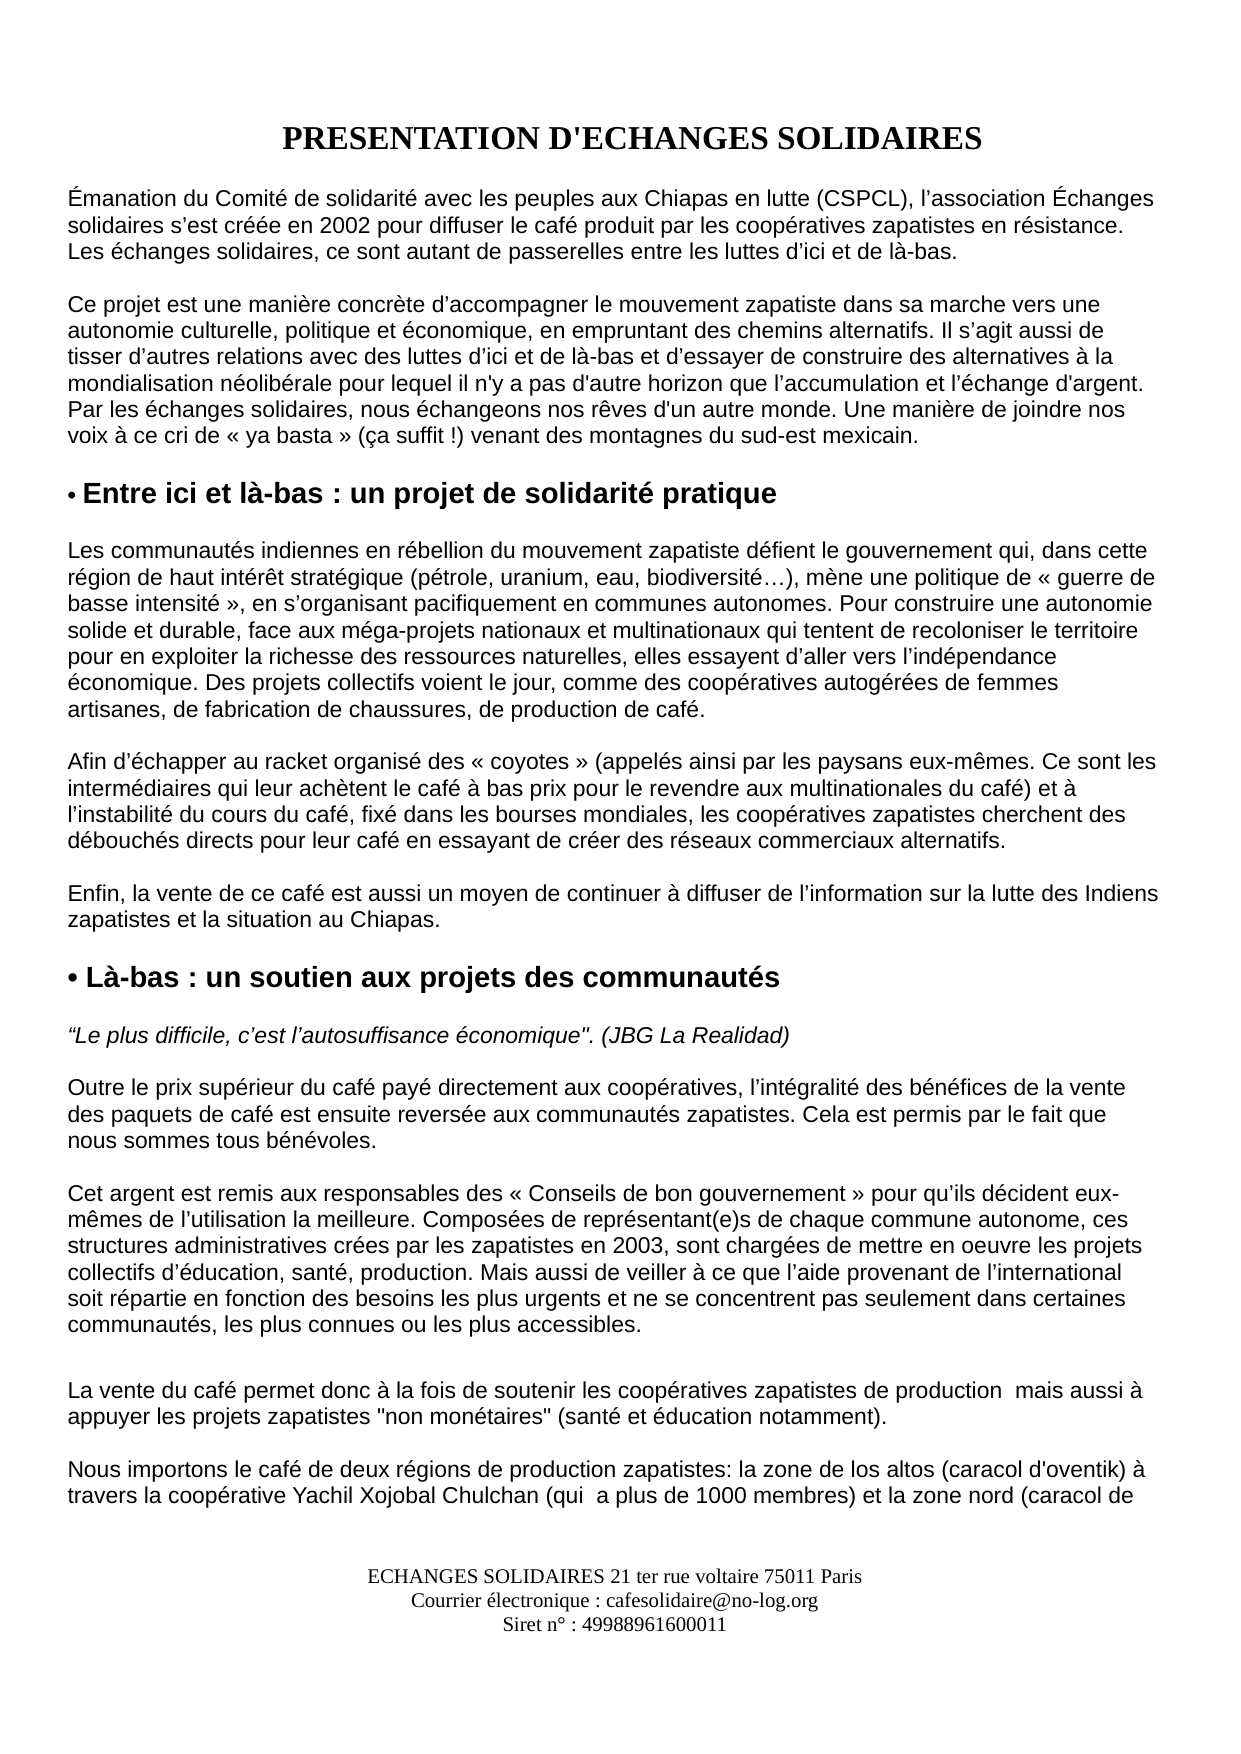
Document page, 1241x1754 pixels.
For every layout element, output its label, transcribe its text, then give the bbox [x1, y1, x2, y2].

text PRESENTATION D'ECHANGES SOLIDAIRES [67, 118, 1198, 156]
text La vente du café permet donc à la fois de soutenir les coopératives zapatistes de production mais aussi à appuyer les projets zapatistes "non monétaires" (santé et éducation notamment). [67, 1377, 1162, 1429]
text “Le plus difficile, c’est l’autosuffisance économique". (JBG La Realidad) [67, 1022, 1162, 1048]
text Nous importons le café de deux régions de production zapatistes: la zone de los altos (caracol d'oventik) à travers la coopérative Yachil Xojobal Chulchan (qui a plus de 1000 membres) et la zone nord (caracol de [67, 1456, 1162, 1508]
text Cet argent est remis aux responsables des « Conseils de bon gouvernement » pour qu’ils décident eux-mêmes de l’utilisation la meilleure. Composées de représentant(e)s de chaque commune autonome, ces structures administratives crées par les zapatistes en 2003, sont chargées de mettre en oeuvre les projets collectifs d’éducation, santé, production. Mais aussi de veiller à ce que l’aide provenant de l’international soit répartie en fonction des besoins les plus urgents et ne se concentrent pas seulement dans certaines communautés, les plus connues ou les plus accessibles. [67, 1180, 1162, 1338]
text Ce projet est une manière concrète d’accompagner le mouvement zapatiste dans sa marche vers une autonomie culturelle, politique et économique, en empruntant des chemins alternatifs. Il s’agit aussi de tisser d’autres relations avec des luttes d’ici et de là-bas et d’essayer de construire des alternatives à la mondialisation néolibérale pour lequel il n'y a pas d'autre horizon que l’accumulation et l’échange d'argent. Par les échanges solidaires, nous échangeons nos rêves d'un autre monde. Une manière de joindre nos voix à ce cri de « ya basta » (ça suffit !) venant des montagnes du sud-est mexicain. [67, 291, 1162, 449]
text Afin d’échapper au racket organisé des « coyotes » (appelés ainsi par les paysans eux-mêmes. Ce sont les intermédiaires qui leur achètent le café à bas prix pour le revendre aux multinationales du café) et à l’instabilité du cours du café, fixé dans les bourses mondiales, les coopératives zapatistes cherchent des débouchés directs pour leur café en essayant de créer des réseaux commerciaux alternatifs. [67, 748, 1162, 854]
text • Là-bas : un soutien aux projets des communautés [67, 960, 1162, 994]
text Outre le prix supérieur du café payé directement aux coopératives, l’intégralité des bénéfices de la vente des paquets de café est ensuite reversée aux communautés zapatistes. Cela est permis par le fait que nous sommes tous bénévoles. [67, 1074, 1162, 1153]
text Enfin, la vente de ce café est aussi un moyen de continuer à diffuser de l’information sur la lutte des Indiens zapatistes et la situation au Chiapas. [67, 880, 1162, 933]
text Les communautés indiennes en rébellion du mouvement zapatiste défient le gouvernement qui, dans cette région de haut intérêt stratégique (pétrole, uranium, eau, biodiversité…), mène une politique de « guerre de basse intensité », en s’organisant pacifiquement en communes autonomes. Pour construire une autonomie solide et durable, face aux méga-projets nationaux et multinationaux qui tentent de recoloniser le territoire pour en exploiter la richesse des ressources naturelles, elles essayent d’aller vers l’indépendance économique. Des projets collectifs voient le jour, comme des coopératives autogérées de femmes artisanes, de fabrication de chaussures, de production de café. [67, 537, 1162, 722]
text Émanation du Comité de solidarité avec les peuples aux Chiapas en lutte (CSPCL), l’association Échanges solidaires s’est créée en 2002 pour diffuser le café produit par les coopératives zapatistes en résistance. Les échanges solidaires, ce sont autant de passerelles entre les luttes d’ici et de là-bas. [67, 185, 1162, 264]
text • Entre ici et là-bas : un projet de solidarité pratique [67, 476, 1162, 510]
